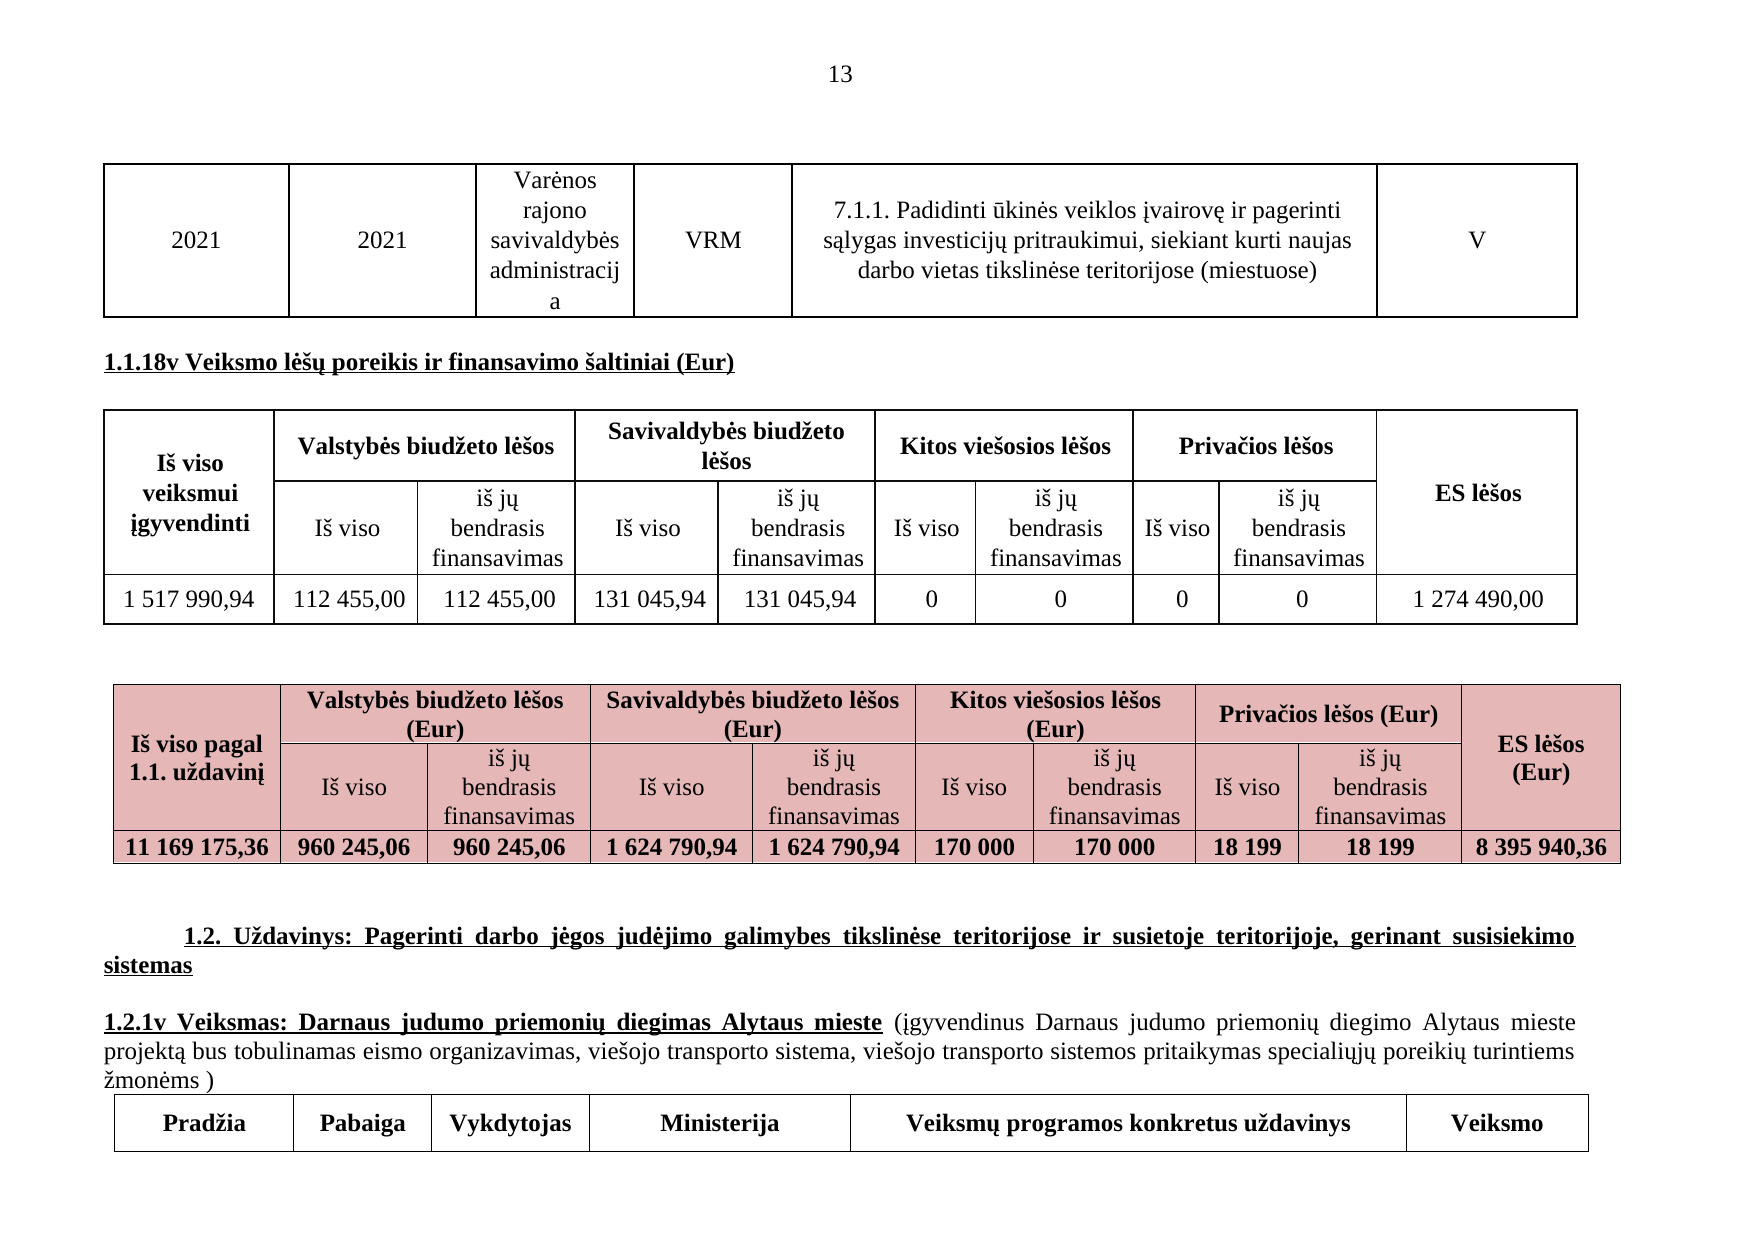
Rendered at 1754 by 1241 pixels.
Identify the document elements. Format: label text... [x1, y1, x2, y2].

table_cell 1 517 990,94 [105, 575, 273, 623]
table_header Iš viso veiksmui įgyvendinti [105, 411, 273, 573]
table_header Privačios lėšos [1134, 411, 1376, 480]
table_header Kitos viešosios lėšos [876, 411, 1132, 480]
table_cell 170 000 [916, 831, 1033, 862]
table_cell Iš viso [876, 482, 975, 573]
table_cell 2021 [290, 165, 475, 316]
table_header Savivaldybės biudžeto lėšos [576, 411, 874, 480]
table_cell iš jų bendrasis finansavimas [1220, 482, 1376, 573]
table_header ES lėšos [1377, 411, 1576, 573]
table_header Vykdytojas [432, 1095, 589, 1151]
table_header Iš viso pagal 1.1. uždavinį [114, 685, 280, 830]
table_cell Iš viso [576, 482, 717, 573]
table_cell 8 395 940,36 [1462, 831, 1620, 862]
table_cell 11 169 175,36 [114, 831, 280, 862]
table_header Veiksmo [1407, 1095, 1588, 1151]
table_cell Iš viso [275, 482, 417, 573]
table_cell 112 455,00 [275, 575, 417, 623]
table_cell Iš viso [916, 744, 1033, 830]
table_cell 0 [876, 575, 975, 623]
table_cell VRM [635, 165, 791, 316]
table_cell 170 000 [1034, 831, 1195, 862]
table_cell 960 245,06 [428, 831, 590, 862]
text 1.1.18v Veiksmo lėšų poreikis ir finansavimo šaltiniai (Eur) [103, 347, 1577, 375]
table_cell iš jų bendrasis finansavimas [418, 482, 574, 573]
table_cell 7.1.1. Padidinti ūkinės veiklos įvairovę ir pagerinti sąlygas investicijų pritraukimui, siekiant kurti naujas darbo vietas tikslinėse teritorijose (miestuose) [793, 165, 1376, 316]
table_cell 1 624 790,94 [753, 831, 915, 862]
table_cell 18 199 [1196, 831, 1298, 862]
table_cell 0 [1220, 575, 1376, 623]
table_header Kitos viešosios lėšos (Eur) [916, 685, 1195, 742]
table_header Privačios lėšos (Eur) [1196, 685, 1461, 742]
table_header Valstybės biudžeto lėšos (Eur) [281, 685, 590, 742]
table_cell 131 045,94 [576, 575, 717, 623]
table_cell 18 199 [1299, 831, 1461, 862]
table_header Savivaldybės biudžeto lėšos (Eur) [591, 685, 915, 742]
table_cell iš jų bendrasis finansavimas [976, 482, 1132, 573]
table_cell 1 624 790,94 [591, 831, 752, 862]
table_cell iš jų bendrasis finansavimas [428, 744, 590, 830]
table_cell Iš viso [591, 744, 752, 830]
table_header Ministerija [590, 1095, 850, 1151]
table_cell 0 [1134, 575, 1218, 623]
text 1.2.1v Veiksmas: Darnaus judumo priemonių diegimas Alytaus mieste (įgyvendinus Darnaus judumo priemonių diegimo Alytaus mieste projektą bus tobulinamas eismo organizavimas, viešojo transporto sistema, viešojo transporto sistemos pritaikymas specialiųjų poreikių turintiems žmonėms ) [103, 1007, 1577, 1093]
table_header Pabaiga [294, 1095, 431, 1151]
table_header Veiksmų programos konkretus uždavinys [851, 1095, 1406, 1151]
table_header Pradžia [115, 1095, 293, 1151]
table_cell iš jų bendrasis finansavimas [1034, 744, 1195, 830]
table_cell Iš viso [281, 744, 427, 830]
table_cell V [1378, 165, 1576, 316]
table_cell 1 274 490,00 [1377, 575, 1576, 623]
table_cell 0 [976, 575, 1132, 623]
table_header Valstybės biudžeto lėšos [275, 411, 574, 480]
table_cell Varėnos rajono savivaldybės administracija [477, 165, 633, 316]
table_cell iš jų bendrasis finansavimas [719, 482, 874, 573]
table_cell 112 455,00 [418, 575, 574, 623]
table_cell 131 045,94 [719, 575, 874, 623]
text 1.2. Uždavinys: Pagerinti darbo jėgos judėjimo galimybes tikslinėse teritorijose ir susietoje teritorijoje, gerinant susisiekimo sistemas [103, 921, 1577, 978]
table_cell iš jų bendrasis finansavimas [1299, 744, 1461, 830]
table_cell Iš viso [1134, 482, 1218, 573]
table_header ES lėšos (Eur) [1462, 685, 1620, 830]
table_cell 960 245,06 [281, 831, 427, 862]
table_cell 2021 [105, 165, 288, 316]
table_cell Iš viso [1196, 744, 1298, 830]
table_cell iš jų bendrasis finansavimas [753, 744, 915, 830]
